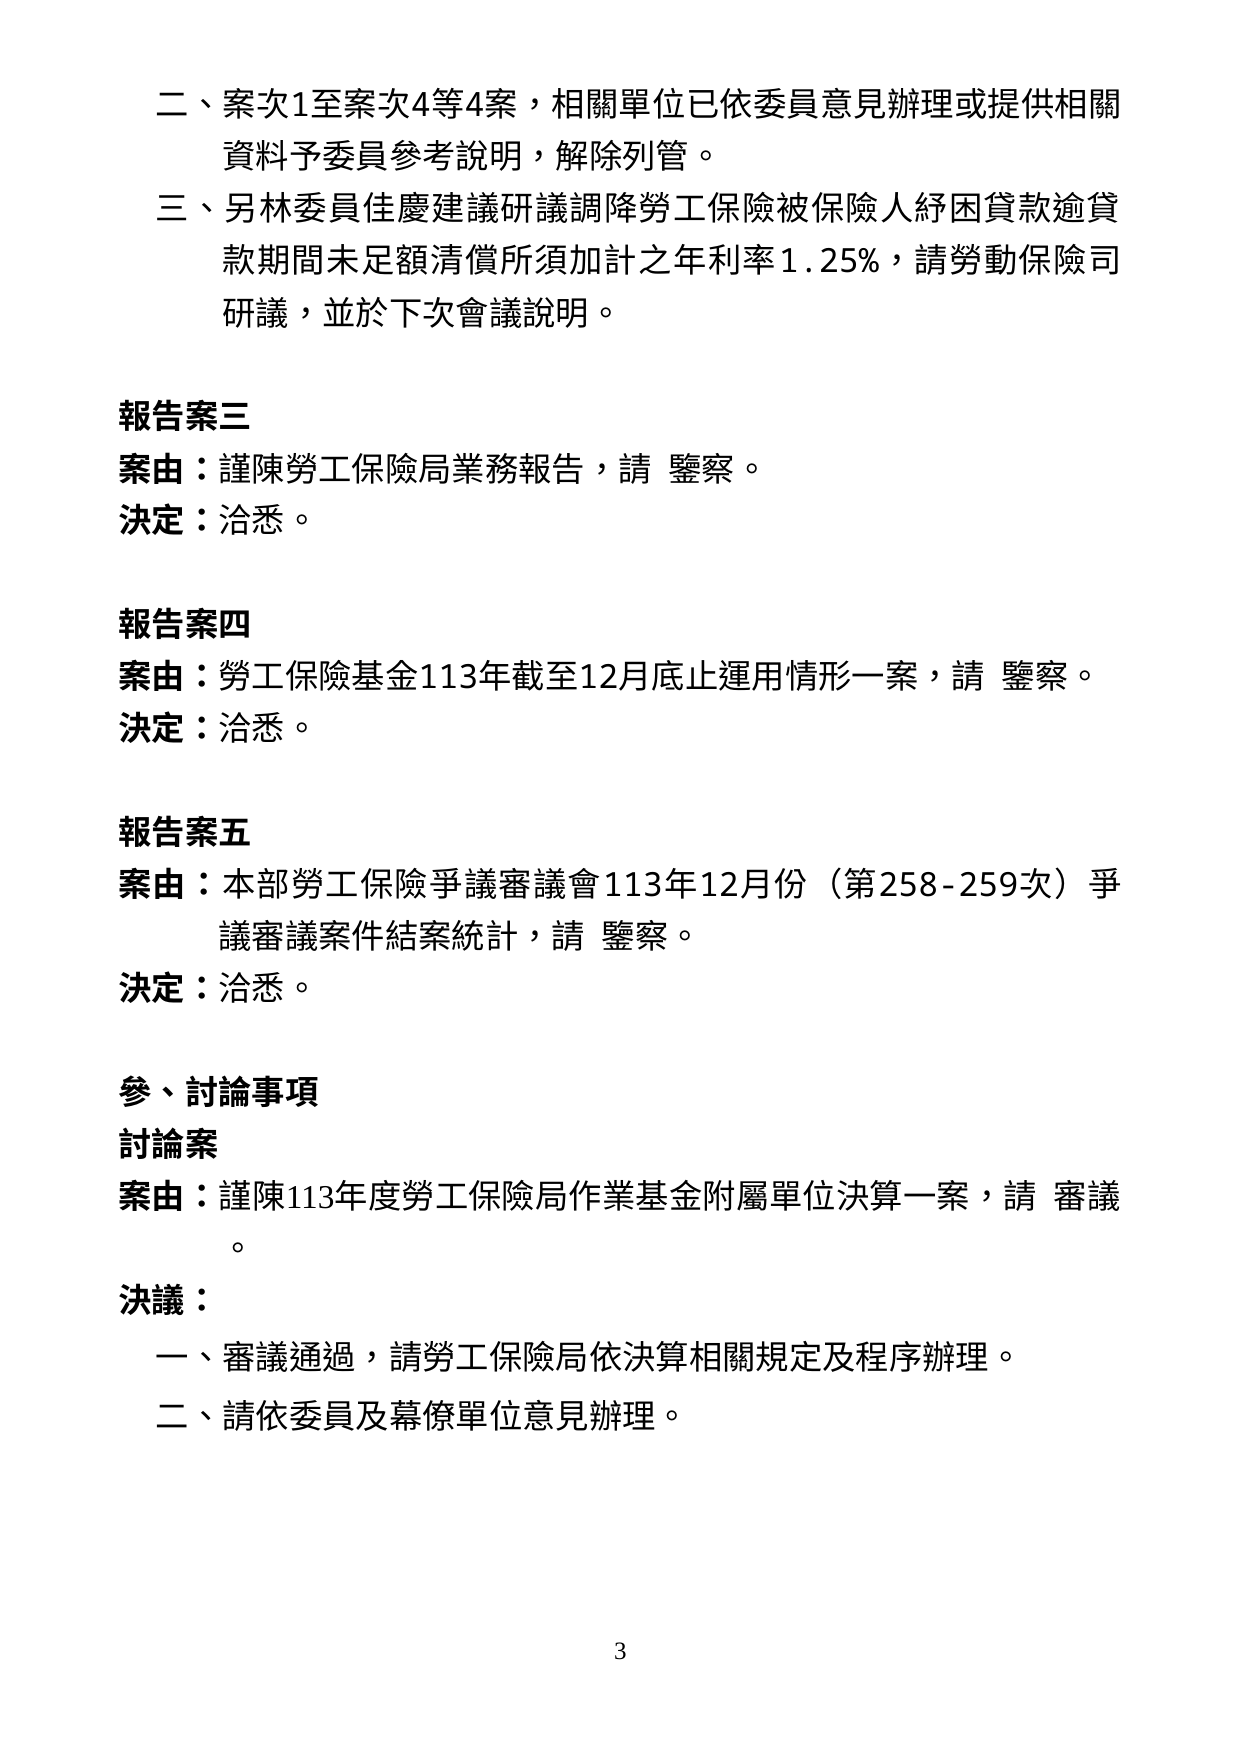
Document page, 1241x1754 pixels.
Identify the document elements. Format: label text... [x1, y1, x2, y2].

text 二、案次1至案次4等4案，相關單位已依委員意見辦理或提供相關資料予委員參考說明，解除列管。 [156, 75, 1122, 179]
text 決定：洽悉。 [118, 491, 1122, 543]
text 案由：謹陳113年度勞工保險局作業基金附屬單位決算一案，請 審議。 [118, 1167, 1122, 1271]
text 報告案四 [118, 595, 1122, 647]
text 參、討論事項 [118, 1063, 1122, 1115]
text 二、請依委員及幕僚單位意見辦理。 [156, 1381, 1122, 1440]
text 決定：洽悉。 [118, 959, 1122, 1011]
text 決定：洽悉。 [118, 699, 1122, 751]
text 三、另林委員佳慶建議研議調降勞工保險被保險人紓困貸款逾貸款期間未足額清償所須加計之年利率1.25%，請勞動保險司研議，並於下次會議說明。 [156, 179, 1122, 335]
text 報告案三 [118, 387, 1122, 439]
text 討論案 [118, 1115, 1122, 1167]
text 決議： [118, 1271, 1122, 1323]
text 案由：謹陳勞工保險局業務報告，請 鑒察。 [118, 439, 1122, 491]
text 案由：本部勞工保險爭議審議會113年12月份（第258-259次）爭議審議案件結案統計，請 鑒察。 [118, 855, 1122, 959]
text 報告案五 [118, 803, 1122, 855]
text 案由：勞工保險基金113年截至12月底止運用情形一案，請 鑒察。 [118, 647, 1122, 699]
text 一、審議通過，請勞工保險局依決算相關規定及程序辦理。 [156, 1323, 1122, 1381]
